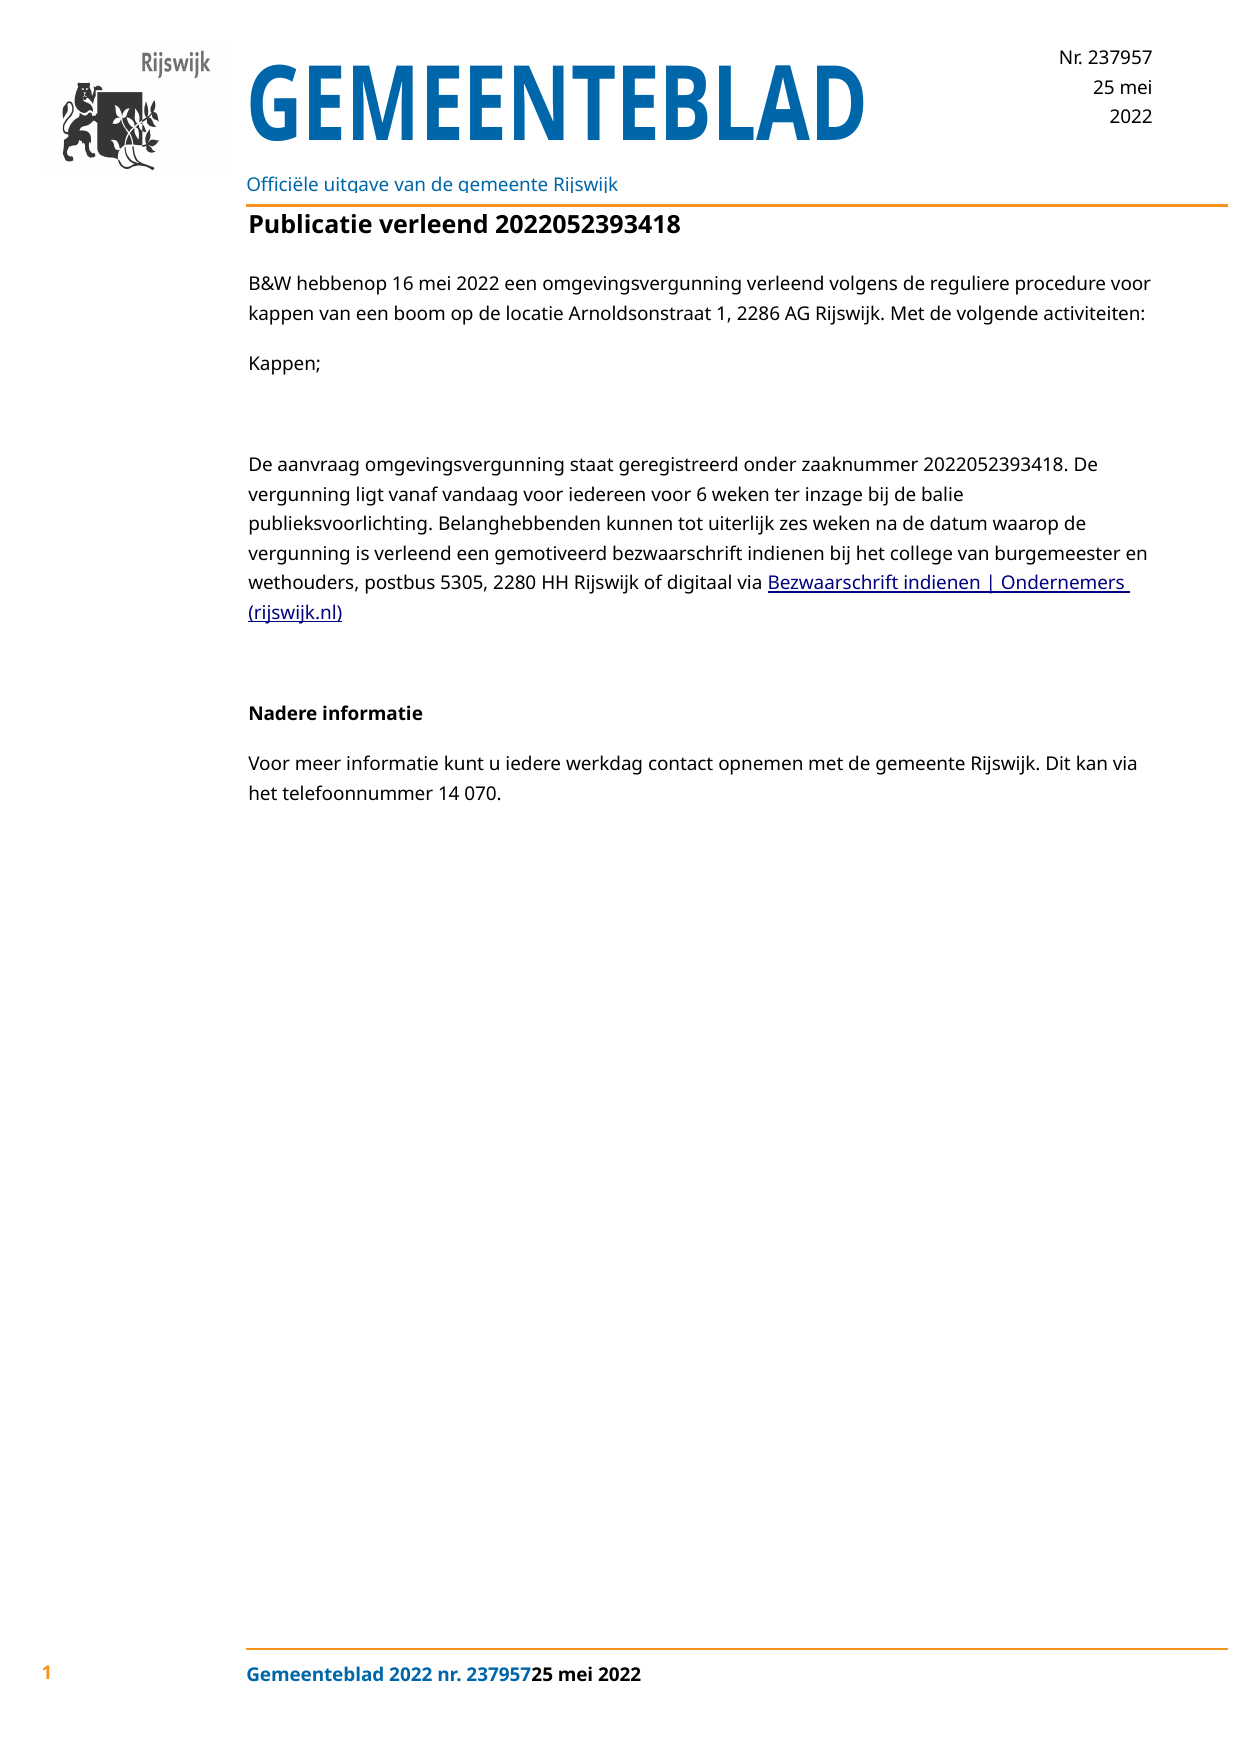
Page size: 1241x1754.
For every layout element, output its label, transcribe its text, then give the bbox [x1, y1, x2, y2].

text Kappen; [248, 350, 1152, 376]
text Nadere informatie [248, 700, 1152, 726]
text Voor meer informatie kunt u iedere werkdag contact opnemen met de gemeente Rijswijk. Dit kan via het telefoonnummer 14 070. [248, 750, 1152, 806]
text Publicatie verleend 2022052393418 [248, 207, 1152, 241]
picture [41, 47, 231, 172]
text B&W hebbenop 16 mei 2022 een omgevingsvergunning verleend volgens de reguliere procedure voor kappen van een boom op de locatie Arnoldsonstraat 1, 2286 AG Rijswijk. Met de volgende activiteiten: [248, 270, 1152, 326]
text De aanvraag omgevingsvergunning staat geregistreerd onder zaaknummer 2022052393418. De vergunning ligt vanaf vandaag voor iedereen voor 6 weken ter inzage bij de balie publieksvoorlichting. Belanghebbenden kunnen tot uiterlijk zes weken na de datum waarop de vergunning is verleend een gemotiveerd bezwaarschrift indienen bij het college van burgemeester en wethouders, postbus 5305, 2280 HH Rijswijk of digitaal via Bezwaarschrift indienen | Ondernemers (rijswijk.nl) [248, 451, 1152, 625]
